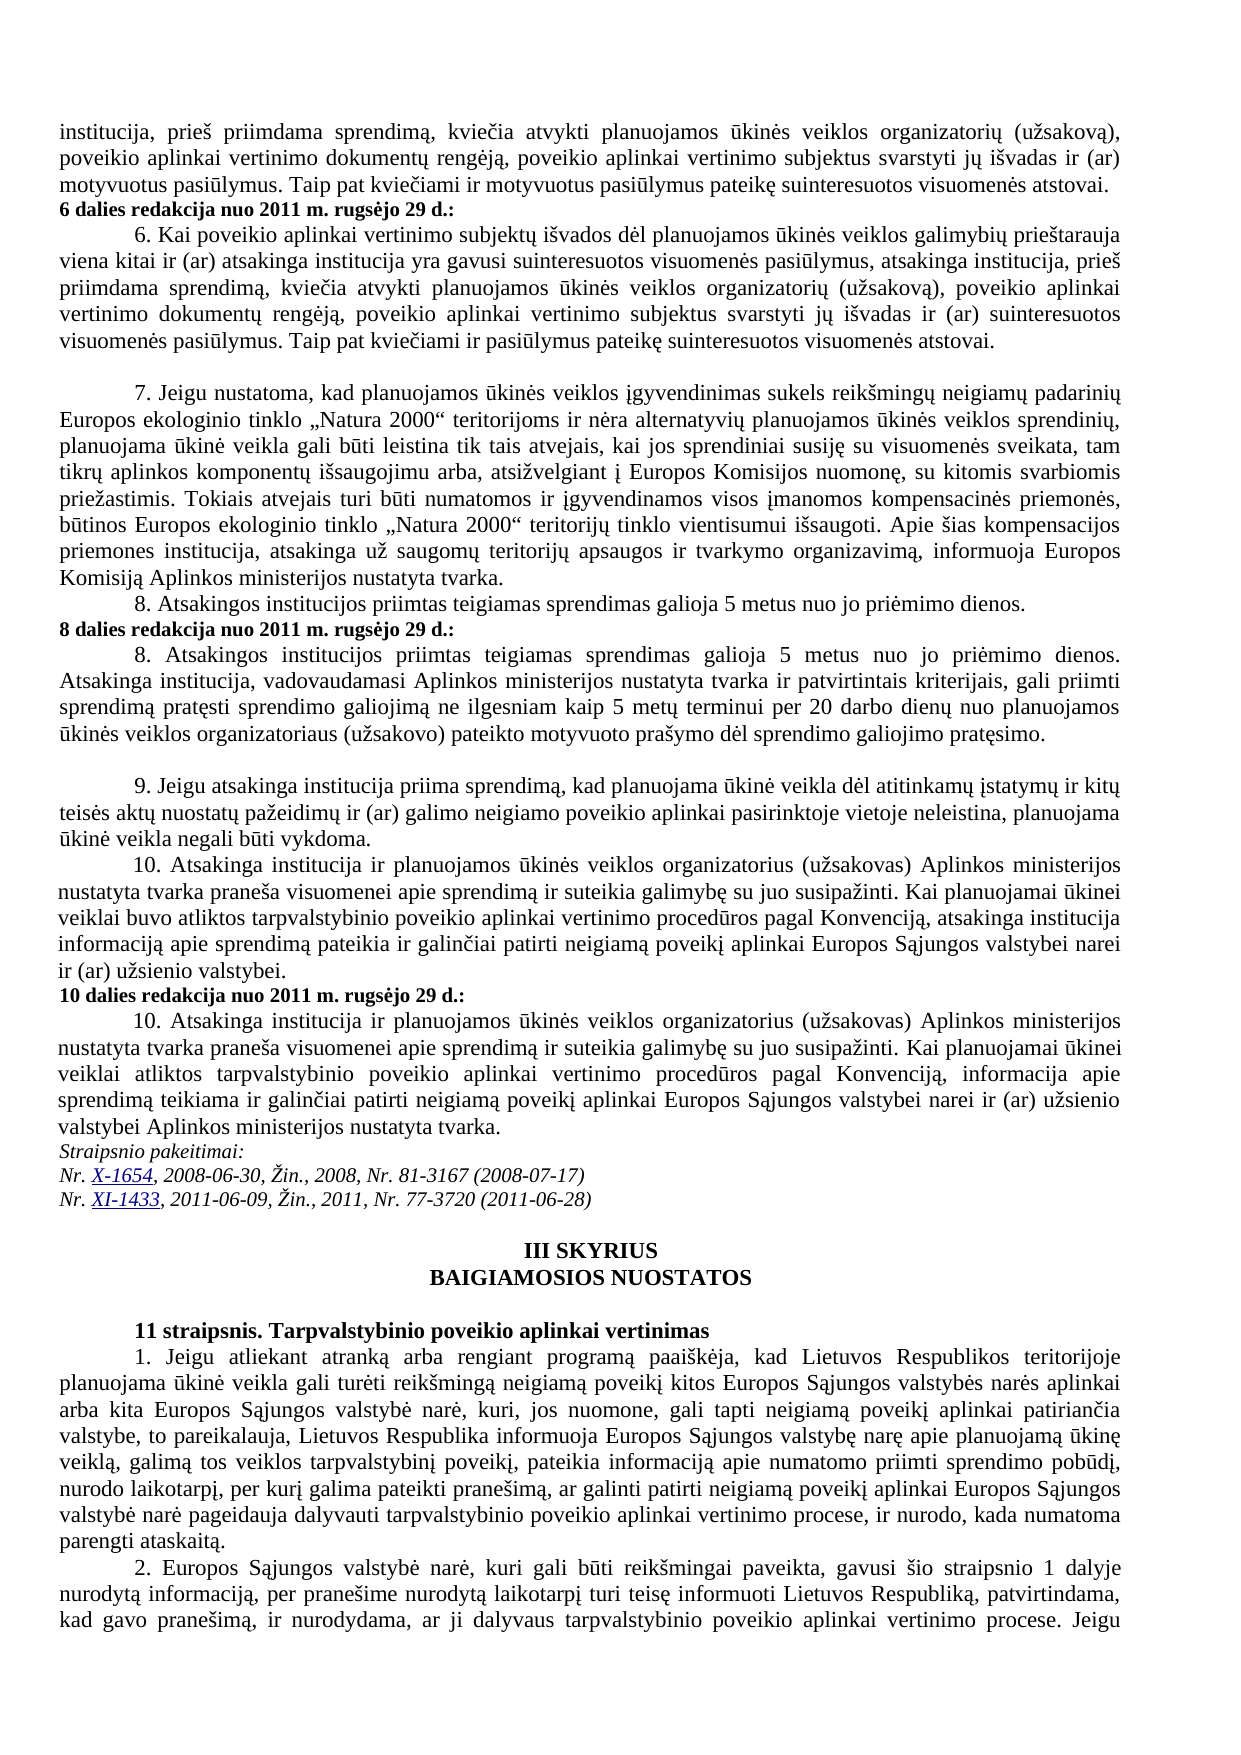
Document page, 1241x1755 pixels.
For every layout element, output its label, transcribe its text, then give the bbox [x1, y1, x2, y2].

text institucija, prieš priimdama sprendimą, kviečia atvykti planuojamos ūkinės veiklos organizatorių (užsakovą), poveikio aplinkai vertinimo dokumentų rengėją, poveikio aplinkai vertinimo subjektus svarstyti jų išvadas ir (ar) motyvuotus pasiūlymus. Taip pat kviečiami ir motyvuotus pasiūlymus pateikę suinteresuotos visuomenės atstovai. [59, 118, 1122, 197]
text 8. Atsakingos institucijos priimtas teigiamas sprendimas galioja 5 metus nuo jo priėmimo dienos. [59, 590, 1122, 617]
text 10. Atsakinga institucija ir planuojamos ūkinės veiklos organizatorius (užsakovas) Aplinkos ministerijos nustatyta tvarka praneša visuomenei apie sprendimą ir suteikia galimybę su juo susipažinti. Kai planuojamai ūkinei veiklai buvo atliktos tarpvalstybinio poveikio aplinkai vertinimo procedūros pagal Konvenciją, atsakinga institucija informaciją apie sprendimą pateikia ir galinčiai patirti neigiamą poveikį aplinkai Europos Sąjungos valstybei narei ir (ar) užsienio valstybei. [58, 851, 1122, 983]
text 6 dalies redakcija nuo 2011 m. rugsėjo 29 d.: [59, 197, 1122, 221]
text 1. Jeigu atliekant atranką arba rengiant programą paaiškėja, kad Lietuvos Respublikos teritorijoje planuojama ūkinė veikla gali turėti reikšmingą neigiamą poveikį kitos Europos Sąjungos valstybės narės aplinkai arba kita Europos Sąjungos valstybė narė, kuri, jos nuomone, gali tapti neigiamą poveikį aplinkai patiriančia valstybe, to pareikalauja, Lietuvos Respublika informuoja Europos Sąjungos valstybę narę apie planuojamą ūkinę veiklą, galimą tos veiklos tarpvalstybinį poveikį, pateikia informaciją apie numatomo priimti sprendimo pobūdį, nurodo laikotarpį, per kurį galima pateikti pranešimą, ar galinti patirti neigiamą poveikį aplinkai Europos Sąjungos valstybė narė pageidauja dalyvauti tarpvalstybinio poveikio aplinkai vertinimo procese, ir nurodo, kada numatoma parengti ataskaitą. [59, 1343, 1122, 1554]
text BAIGIAMOSIOS NUOSTATOS [59, 1264, 1122, 1290]
text 10 dalies redakcija nuo 2011 m. rugsėjo 29 d.: [59, 983, 1122, 1007]
text III SKYRIUS [59, 1238, 1122, 1264]
text Straipsnio pakeitimai: [59, 1139, 1122, 1163]
text 8 dalies redakcija nuo 2011 m. rugsėjo 29 d.: [59, 617, 1122, 641]
text 7. Jeigu nustatoma, kad planuojamos ūkinės veiklos įgyvendinimas sukels reikšmingų neigiamų padarinių Europos ekologinio tinklo „Natura 2000“ teritorijoms ir nėra alternatyvių planuojamos ūkinės veiklos sprendinių, planuojama ūkinė veikla gali būti leistina tik tais atvejais, kai jos sprendiniai susiję su visuomenės sveikata, tam tikrų aplinkos komponentų išsaugojimu arba, atsižvelgiant į Europos Komisijos nuomonę, su kitomis svarbiomis priežastimis. Tokiais atvejais turi būti numatomos ir įgyvendinamos visos įmanomos kompensacinės priemonės, būtinos Europos ekologinio tinklo „Natura 2000“ teritorijų tinklo vientisumui išsaugoti. Apie šias kompensacijos priemones institucija, atsakinga už saugomų teritorijų apsaugos ir tvarkymo organizavimą, informuoja Europos Komisiją Aplinkos ministerijos nustatyta tvarka. [59, 379, 1122, 590]
text Nr. X-1654, 2008-06-30, Žin., 2008, Nr. 81-3167 (2008-07-17) [59, 1163, 1122, 1187]
text 2. Europos Sąjungos valstybė narė, kuri gali būti reikšmingai paveikta, gavusi šio straipsnio 1 dalyje nurodytą informaciją, per pranešime nurodytą laikotarpį turi teisę informuoti Lietuvos Respubliką, patvirtindama, kad gavo pranešimą, ir nurodydama, ar ji dalyvaus tarpvalstybinio poveikio aplinkai vertinimo procese. Jeigu [59, 1554, 1122, 1633]
text 11 straipsnis. Tarpvalstybinio poveikio aplinkai vertinimas [59, 1317, 1122, 1343]
text Nr. XI-1433, 2011-06-09, Žin., 2011, Nr. 77-3720 (2011-06-28) [59, 1187, 1122, 1211]
text 10. Atsakinga institucija ir planuojamos ūkinės veiklos organizatorius (užsakovas) Aplinkos ministerijos nustatyta tvarka praneša visuomenei apie sprendimą ir suteikia galimybę su juo susipažinti. Kai planuojamai ūkinei veiklai atliktos tarpvalstybinio poveikio aplinkai vertinimo procedūros pagal Konvenciją, informacija apie sprendimą teikiama ir galinčiai patirti neigiamą poveikį aplinkai Europos Sąjungos valstybei narei ir (ar) užsienio valstybei Aplinkos ministerijos nustatyta tvarka. [58, 1007, 1122, 1139]
text 6. Kai poveikio aplinkai vertinimo subjektų išvados dėl planuojamos ūkinės veiklos galimybių prieštarauja viena kitai ir (ar) atsakinga institucija yra gavusi suinteresuotos visuomenės pasiūlymus, atsakinga institucija, prieš priimdama sprendimą, kviečia atvykti planuojamos ūkinės veiklos organizatorių (užsakovą), poveikio aplinkai vertinimo dokumentų rengėją, poveikio aplinkai vertinimo subjektus svarstyti jų išvadas ir (ar) suinteresuotos visuomenės pasiūlymus. Taip pat kviečiami ir pasiūlymus pateikę suinteresuotos visuomenės atstovai. [59, 221, 1122, 353]
text 9. Jeigu atsakinga institucija priima sprendimą, kad planuojama ūkinė veikla dėl atitinkamų įstatymų ir kitų teisės aktų nuostatų pažeidimų ir (ar) galimo neigiamo poveikio aplinkai pasirinktoje vietoje neleistina, planuojama ūkinė veikla negali būti vykdoma. [59, 772, 1122, 851]
text 8. Atsakingos institucijos priimtas teigiamas sprendimas galioja 5 metus nuo jo priėmimo dienos. Atsakinga institucija, vadovaudamasi Aplinkos ministerijos nustatyta tvarka ir patvirtintais kriterijais, gali priimti sprendimą pratęsti sprendimo galiojimą ne ilgesniam kaip 5 metų terminui per 20 darbo dienų nuo planuojamos ūkinės veiklos organizatoriaus (užsakovo) pateikto motyvuoto prašymo dėl sprendimo galiojimo pratęsimo. [59, 641, 1122, 746]
